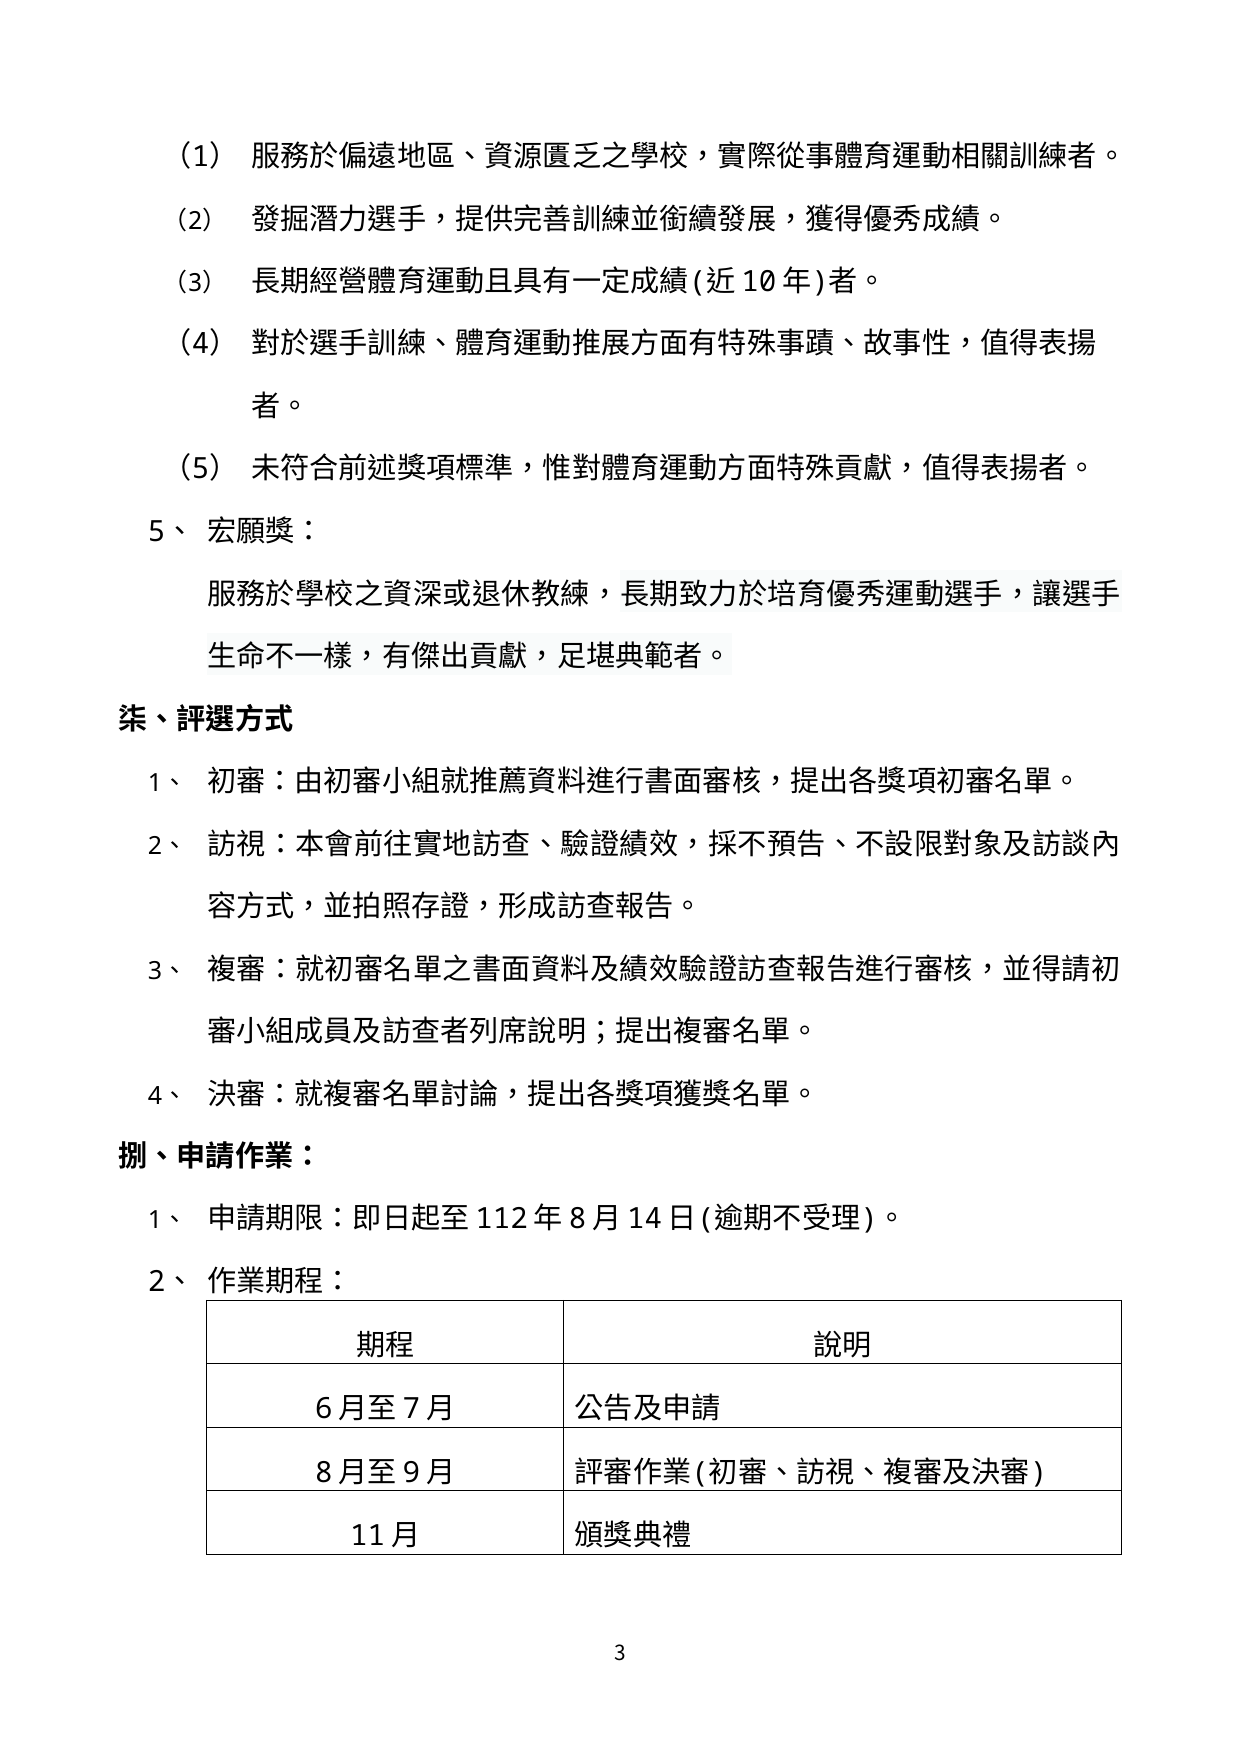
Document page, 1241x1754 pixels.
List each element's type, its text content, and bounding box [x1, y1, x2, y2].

list 發掘潛力選手，提供完善訓練並銜續發展，獲得優秀成績。 [162, 175, 1122, 237]
list 決審：就複審名單討論，提出各獎項獲獎名單。 [148, 1050, 1122, 1112]
table_cell 11月 [207, 1491, 563, 1554]
list 初審：由初審小組就推薦資料進行書面審核，提出各獎項初審名單。 [148, 737, 1122, 800]
table_cell 8月至9月 [207, 1428, 563, 1490]
list 宏願獎： [148, 487, 1122, 550]
list 作業期程： [148, 1237, 1122, 1300]
table_cell 頒獎典禮 [564, 1491, 1121, 1554]
table_cell 6月至7月 [207, 1364, 563, 1427]
list 長期經營體育運動且具有一定成績(近10年)者。 [162, 237, 1122, 300]
table_cell 評審作業(初審、訪視、複審及決審) [564, 1428, 1121, 1490]
list 評選方式 [118, 675, 1122, 737]
table_header 期程 [207, 1301, 563, 1363]
text 服務於學校之資深或退休教練，長期致力於培育優秀運動選手，讓選手生命不一樣，有傑出貢獻，足堪典範者。 [207, 550, 1122, 675]
list 申請作業： [118, 1112, 1122, 1175]
list 服務於偏遠地區、資源匱乏之學校，實際從事體育運動相關訓練者。 [162, 112, 1122, 175]
table_header 說明 [564, 1301, 1121, 1363]
list 訪視：本會前往實地訪查、驗證績效，採不預告、不設限對象及訪談內容方式，並拍照存證，形成訪查報告。 [148, 800, 1122, 925]
list 複審：就初審名單之書面資料及績效驗證訪查報告進行審核，並得請初審小組成員及訪查者列席說明；提出複審名單。 [148, 925, 1122, 1050]
list 未符合前述獎項標準，惟對體育運動方面特殊貢獻，值得表揚者。 [162, 425, 1122, 487]
list 對於選手訓練、體育運動推展方面有特殊事蹟、故事性，值得表揚者。 [162, 300, 1122, 425]
table_cell 公告及申請 [564, 1364, 1121, 1427]
list 申請期限：即日起至112年8月14日(逾期不受理)。 [148, 1175, 1122, 1237]
